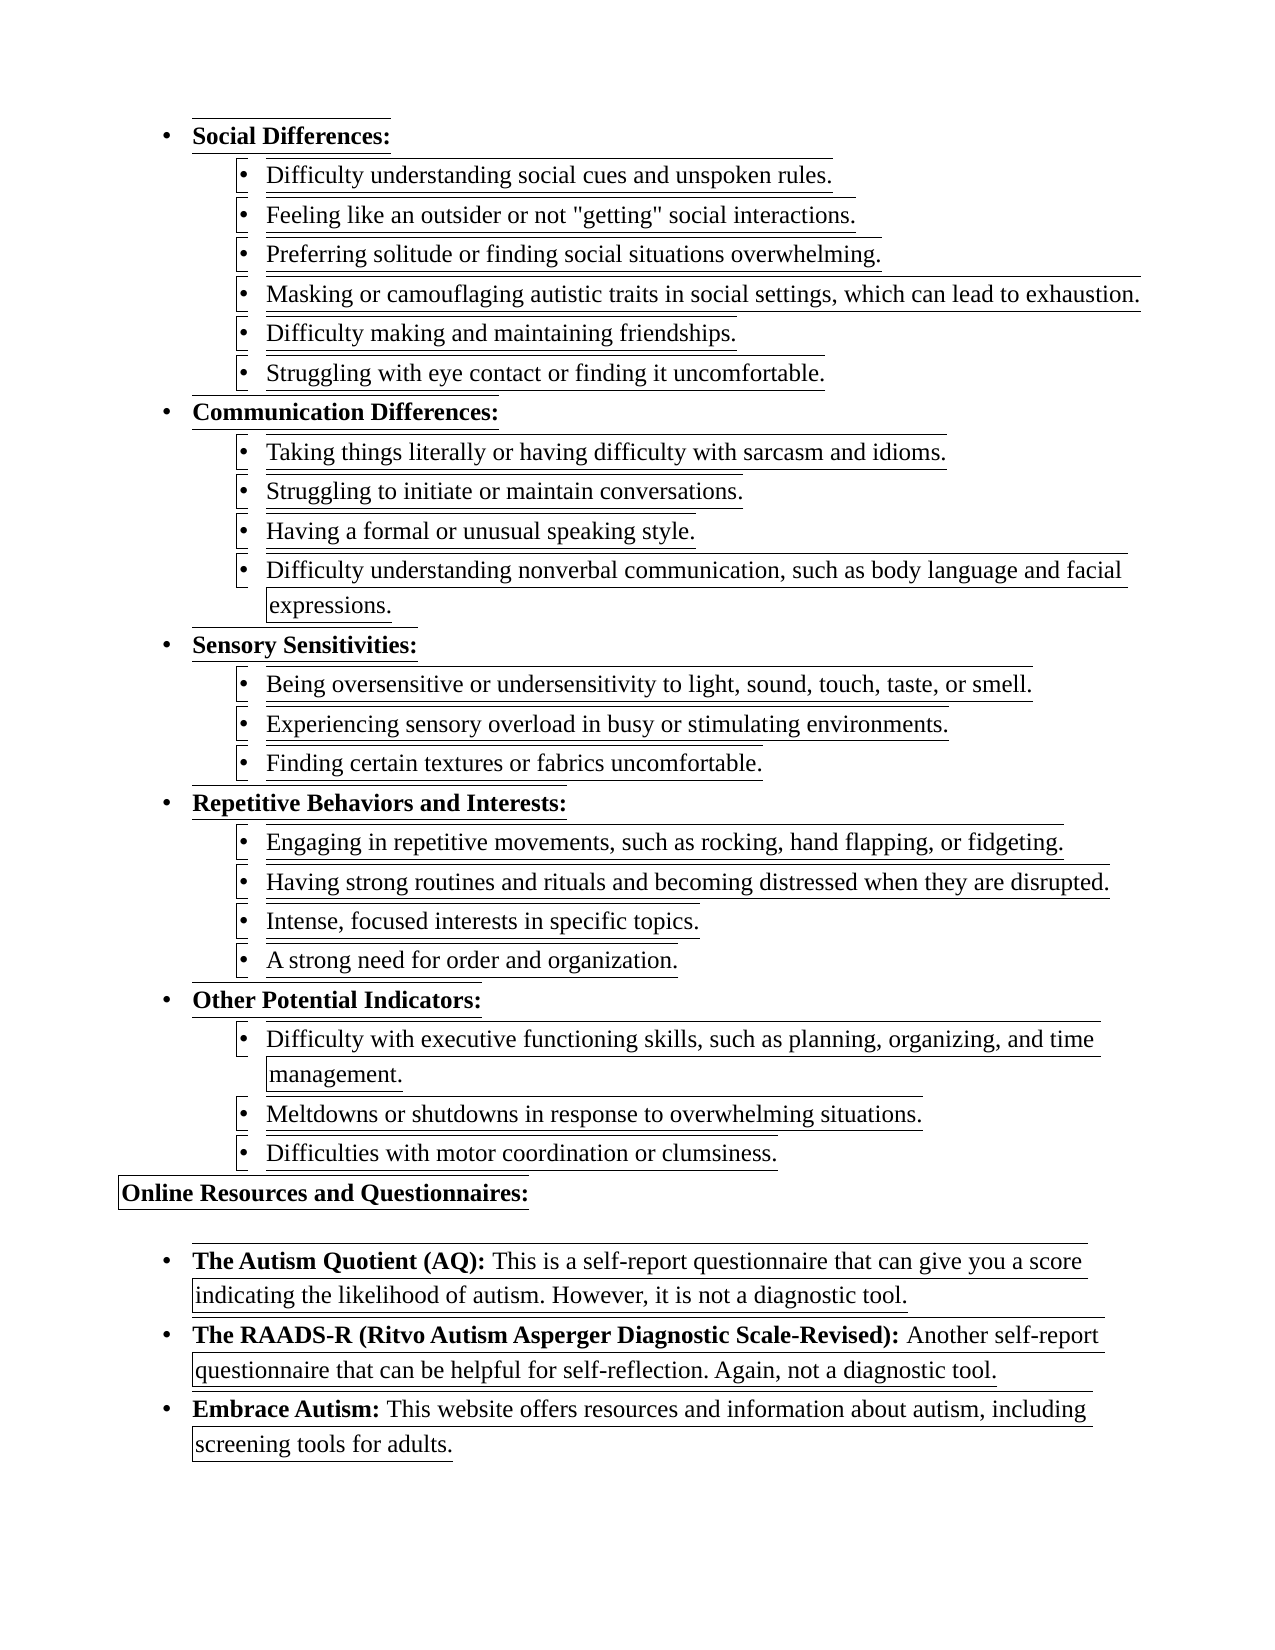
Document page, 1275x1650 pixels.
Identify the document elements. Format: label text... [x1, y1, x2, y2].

list The RAADS-R (Ritvo Autism Asperger Diagnostic Scale-Revised): Another self-report questionnaire that can be helpful for self-reflection. Again, not a diagnostic tool. [162, 1317, 1157, 1387]
list Difficulties with motor coordination or clumsiness. [237, 1135, 1157, 1170]
list Communication Differences: [162, 394, 1157, 429]
list Repetitive Behaviors and Interests: [162, 784, 1157, 819]
list Meltdowns or shutdowns in response to overwhelming situations. [237, 1096, 1157, 1131]
list Finding certain textures or fabrics uncomfortable. [237, 745, 1157, 780]
list Embrace Autism: This website offers resources and information about autism, including screening tools for adults. [162, 1391, 1157, 1461]
list Difficulty understanding social cues and unspoken rules. [237, 158, 1157, 192]
list Experiencing sensory overload in busy or stimulating environments. [237, 706, 1157, 740]
list Masking or camouflaging autistic traits in social settings, which can lead to exhaustion. [237, 276, 1157, 311]
list The Autism Quotient (AQ): This is a self-report questionnaire that can give you a score indicating the likelihood of autism. However, it is not a diagnostic tool. [162, 1243, 1157, 1312]
list Difficulty understanding nonverbal communication, such as body language and facial expressions. [236, 552, 1157, 622]
text Online Resources and Questionnaires: [119, 1175, 1157, 1209]
list Difficulty with executive functioning skills, such as planning, organizing, and time management. [236, 1021, 1157, 1091]
list Preferring solitude or finding social situations overwhelming. [237, 237, 1157, 271]
list Social Differences: [162, 118, 1157, 153]
list Taking things literally or having difficulty with sarcasm and idioms. [237, 434, 1157, 469]
list Engaging in repetitive movements, such as rocking, hand flapping, or fidgeting. [237, 824, 1157, 859]
list Intense, focused interests in specific topics. [237, 903, 1157, 938]
list Sensory Sensitivities: [162, 627, 1157, 661]
list Having a formal or unusual speaking style. [237, 513, 1157, 548]
list Feeling like an outsider or not "getting" social interactions. [237, 197, 1157, 232]
list Other Potential Indicators: [162, 982, 1157, 1017]
list Having strong routines and rituals and becoming distressed when they are disrupted. [236, 863, 1157, 898]
list Being oversensitive or undersensitivity to light, sound, touch, taste, or smell. [237, 666, 1157, 701]
list Struggling with eye contact or finding it uncomfortable. [237, 355, 1157, 390]
list A strong need for order and organization. [236, 942, 1157, 977]
list Struggling to initiate or maintain conversations. [236, 473, 1157, 508]
list Difficulty making and maintaining friendships. [237, 316, 1157, 350]
